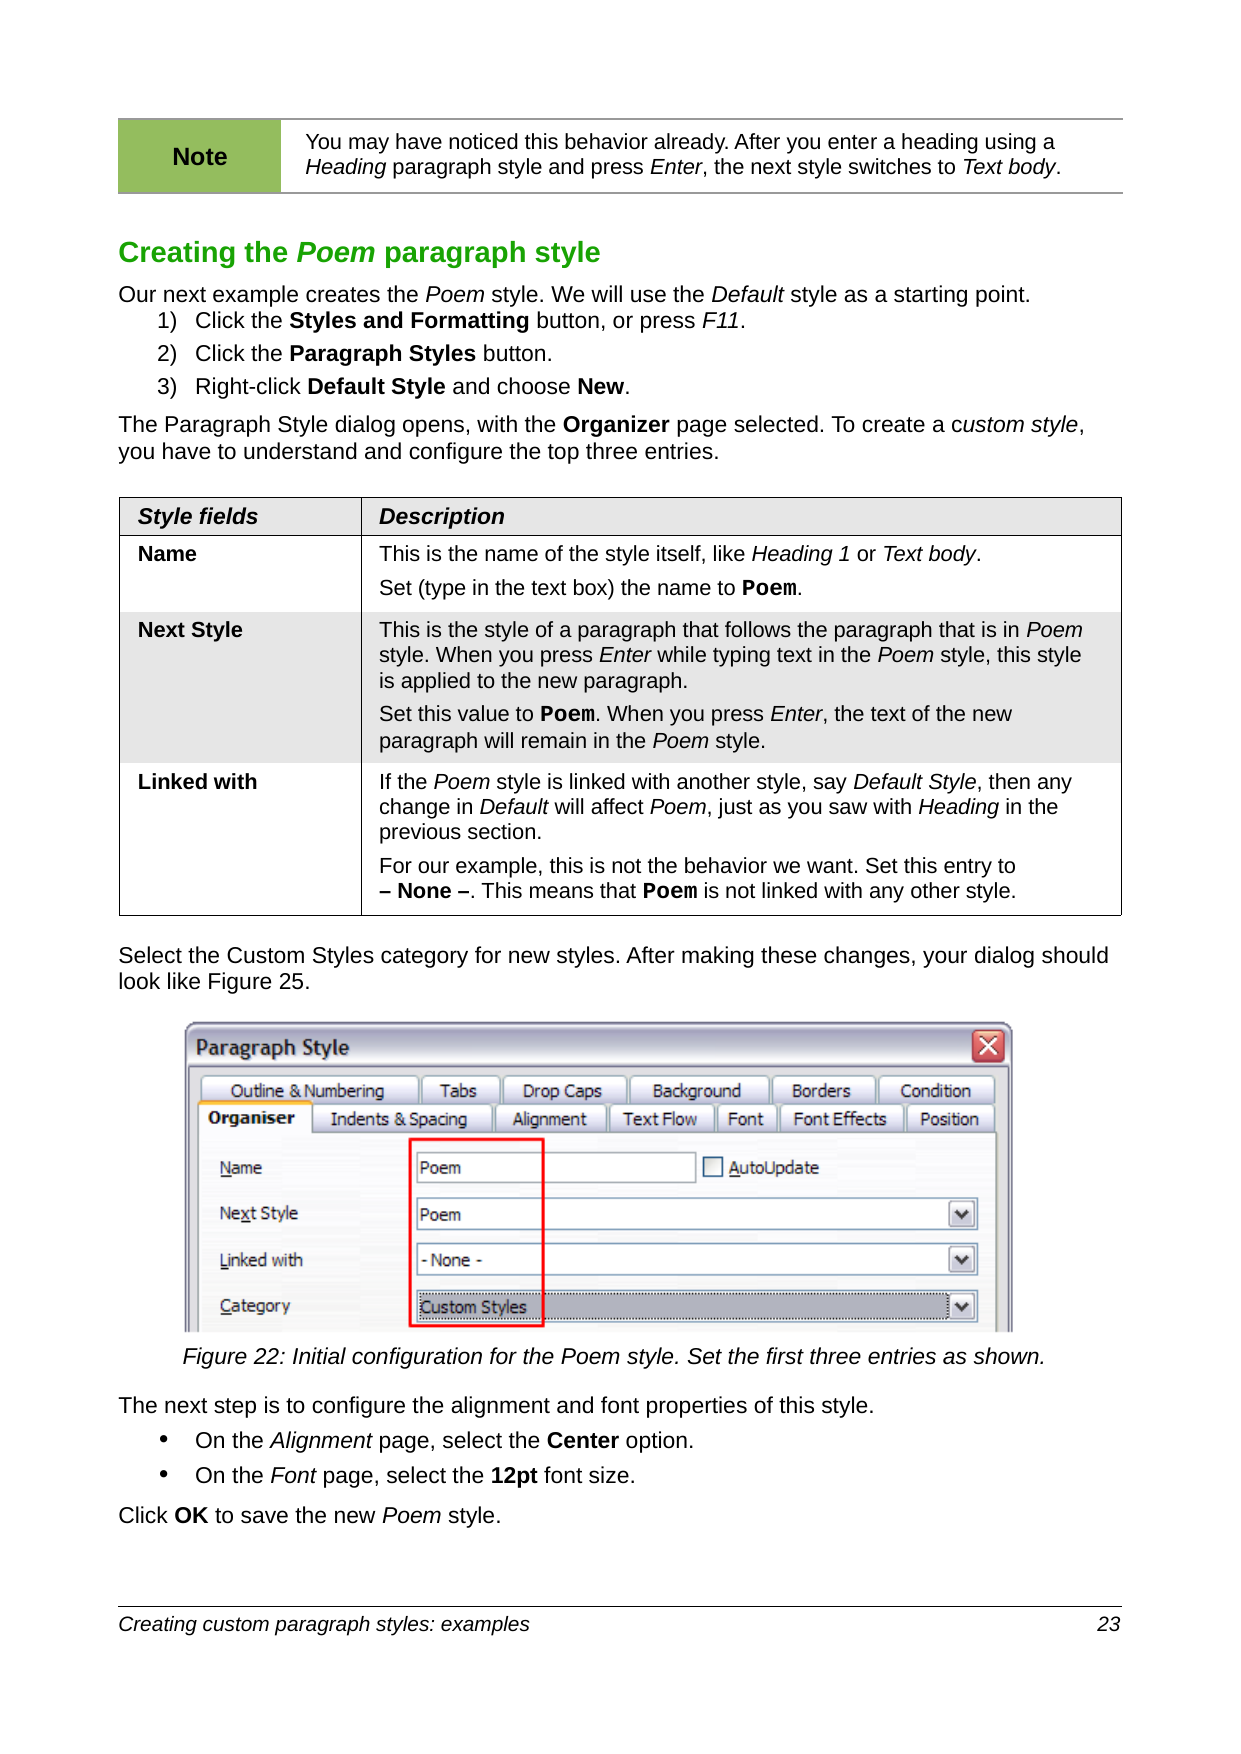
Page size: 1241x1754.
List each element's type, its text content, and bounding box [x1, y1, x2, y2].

text The Paragraph Style dialog opens, with the Organizer page selected. To create a custom style, you have to understand and configure the top three entries. [118, 411, 1122, 464]
text Figure 22: Initial configuration for the Poem style. Set the first three entries as shown. [182, 1343, 1058, 1369]
list Click the Styles and Formatting button, or press F11. [177, 307, 1122, 334]
table_header You may have noticed this behavior already. After you enter a heading using a Heading paragraph style and press Enter, the next style switches to Text body. [281, 120, 1122, 192]
text Select the Custom Styles category for new styles. After making these changes, your dialog should look like Figure 25. [118, 942, 1122, 994]
table_cell Next Style [120, 612, 361, 763]
table_header Style fields [120, 498, 361, 535]
list The next step is to configure the alignment and font properties of this style. [118, 1392, 1122, 1419]
list Click the Paragraph Styles button. [177, 340, 1122, 366]
picture [182, 1019, 1015, 1337]
table_cell This is the style of a paragraph that follows the paragraph that is in Poem style. When you press Enter while typing text in the Poem style, this style is applied to the new paragraph. Set this value to Poem. When you press Enter, the text of the new paragraph will remain in the Poem style. [362, 612, 1121, 763]
table_header Note [118, 120, 281, 192]
table_cell If the Poem style is linked with another style, say Default Style, then any change in Default will affect Poem, just as you saw with Heading in the previous section. For our example, this is not the behavior we want. Set this entry to – None –. This means that Poem is not linked with any other style. [362, 763, 1121, 915]
list Right-click Default Style and choose New. [177, 373, 1122, 399]
table_cell This is the name of the style itself, like Heading 1 or Text body. Set (type in the text box) the name to Poem. [362, 536, 1121, 612]
text Click OK to save the new Poem style. [118, 1502, 1122, 1528]
list Our next example creates the Poem style. We will use the Default style as a starting point. [118, 281, 1122, 307]
subtitle Creating the Poem paragraph style [118, 235, 1122, 269]
table_cell Name [120, 536, 361, 612]
table_header Description [362, 498, 1121, 535]
table_cell Linked with [120, 763, 361, 915]
list On the Alignment page, select the Center option. [156, 1425, 1122, 1454]
list On the Font page, select the 12pt font size. [156, 1461, 1122, 1490]
